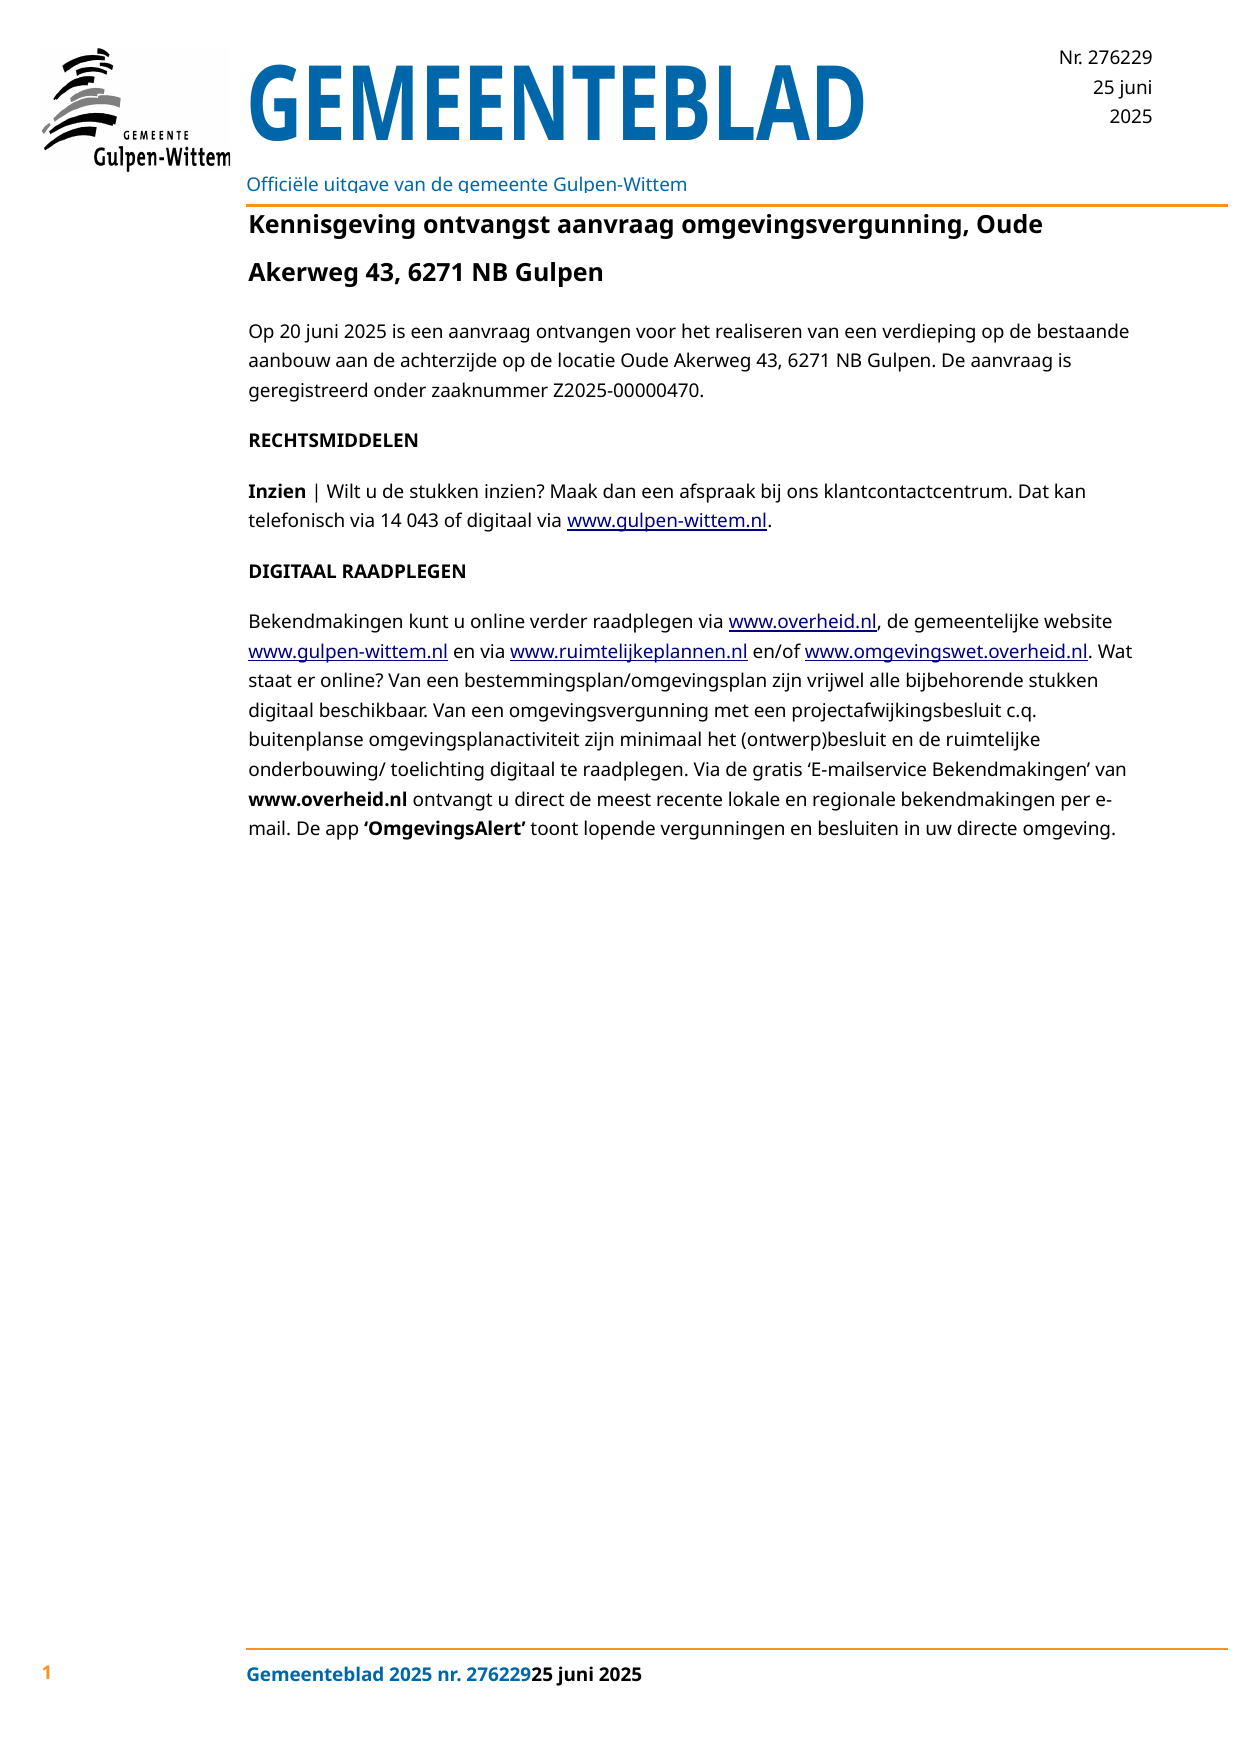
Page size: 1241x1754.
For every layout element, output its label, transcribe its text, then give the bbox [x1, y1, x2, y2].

text DIGITAAL RAADPLEGEN [248, 558, 1152, 584]
text Inzien | Wilt u de stukken inzien? Maak dan een afspraak bij ons klantcontactcentrum. Dat kan telefonisch via 14 043 of digitaal via www.gulpen-wittem.nl. [248, 478, 1152, 533]
text Op 20 juni 2025 is een aanvraag ontvangen voor het realiseren van een verdieping op de bestaande aanbouw aan de achterzijde op de locatie Oude Akerweg 43, 6271 NB Gulpen. De aanvraag is geregistreerd onder zaaknummer Z2025-00000470. [248, 318, 1152, 403]
text Bekendmakingen kunt u online verder raadplegen via www.overheid.nl, de gemeentelijke website www.gulpen-wittem.nl en via www.ruimtelijkeplannen.nl en/of www.omgevingswet.overheid.nl. Wat staat er online? Van een bestemmingsplan/omgevingsplan zijn vrijwel alle bijbehorende stukken digitaal beschikbaar. Van een omgevingsvergunning met een projectafwijkingsbesluit c.q. buitenplanse omgevingsplanactiviteit zijn minimaal het (ontwerp)besluit en de ruimtelijke onderbouwing/ toelichting digitaal te raadplegen. Via de gratis ‘E-mailservice Bekendmakingen’ van www.overheid.nl ontvangt u direct de meest recente lokale en regionale bekendmakingen per e-mail. De app ‘OmgevingsAlert’ toont lopende vergunningen en besluiten in uw directe omgeving. [248, 608, 1152, 841]
text Kennisgeving ontvangst aanvraag omgevingsvergunning, Oude Akerweg 43, 6271 NB Gulpen [248, 207, 1152, 288]
text RECHTSMIDDELEN [248, 427, 1152, 453]
picture [41, 47, 231, 172]
